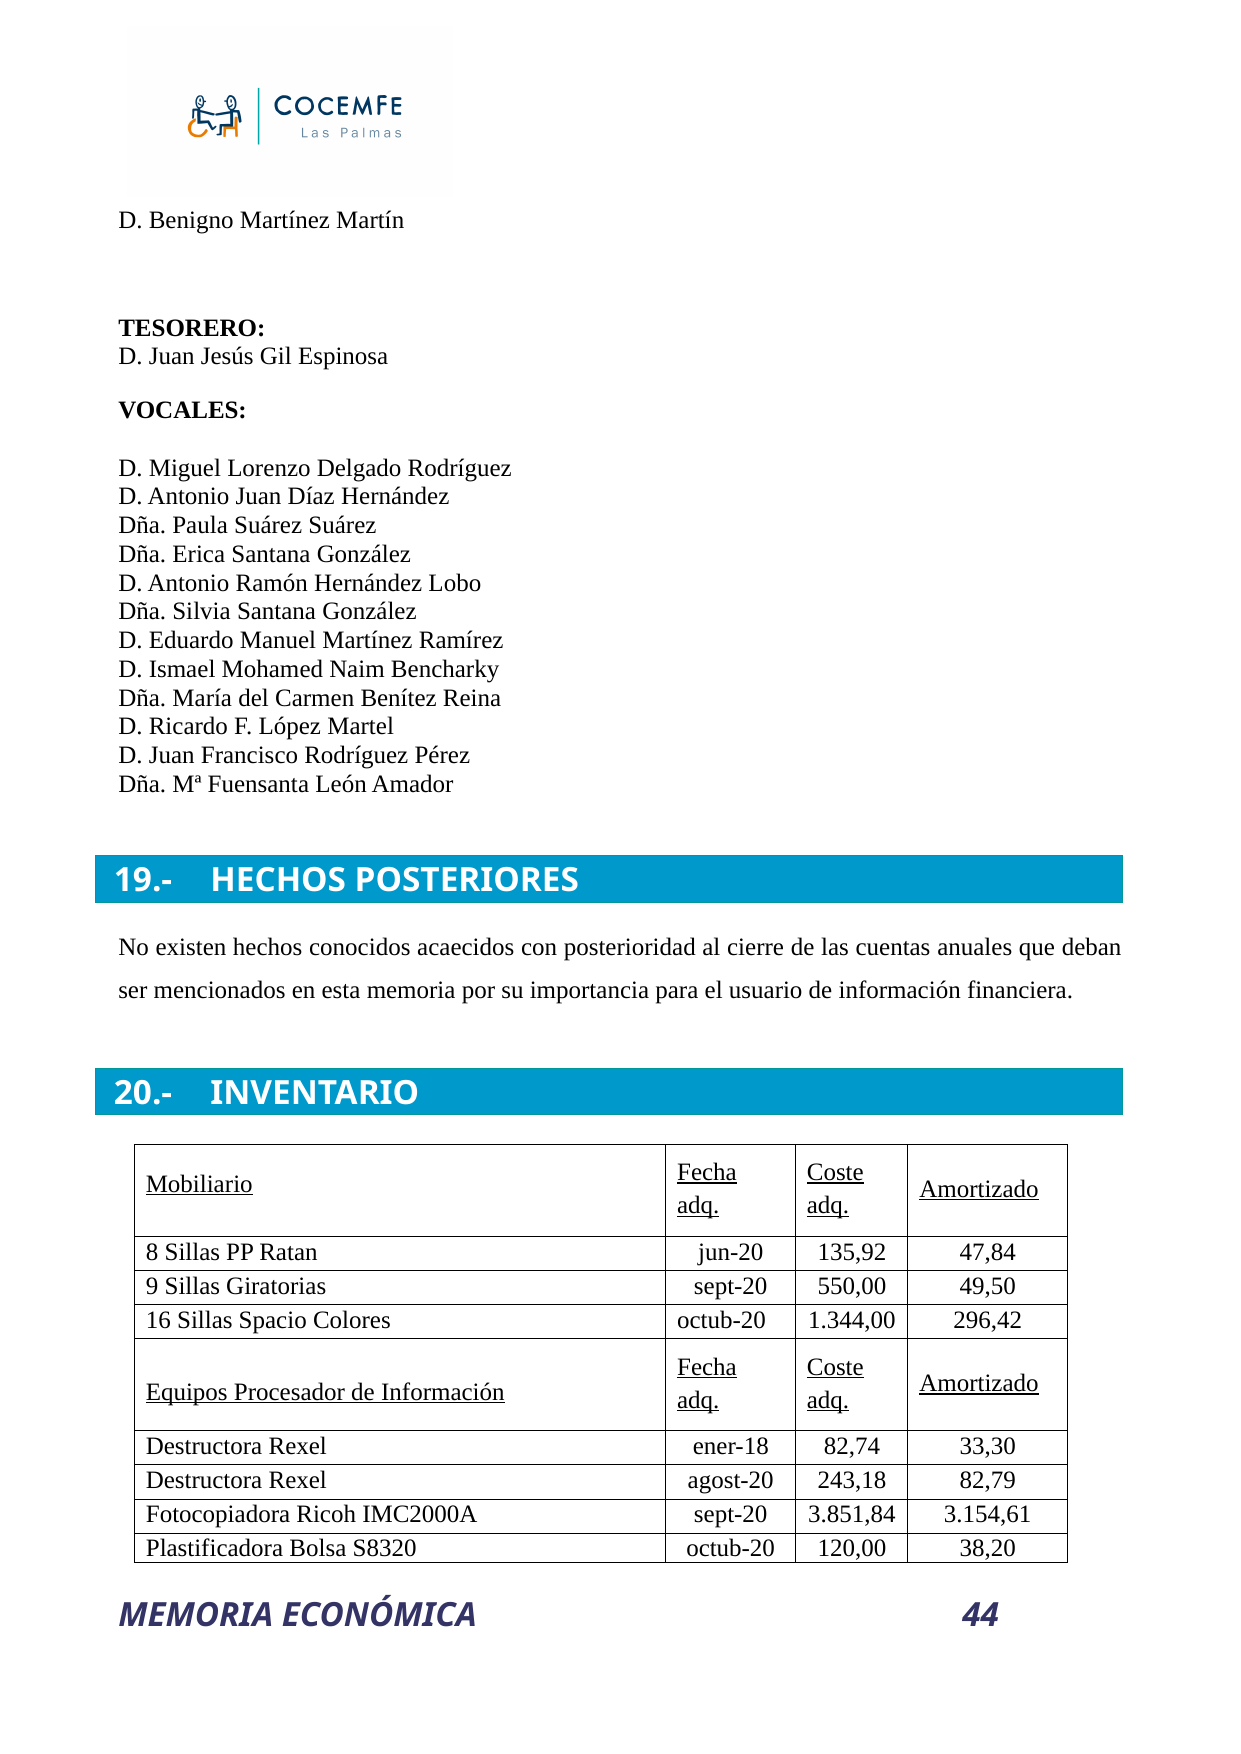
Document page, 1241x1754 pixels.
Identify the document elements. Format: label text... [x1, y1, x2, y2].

text D. Antonio Juan Díaz Hernández [118, 481, 1122, 510]
text Dña. María del Carmen Benítez Reina [118, 683, 1122, 711]
table_header INVENTARIO [96, 1069, 1122, 1114]
table_cell Equipos Procesador de Información [135, 1339, 665, 1430]
text Dña. Erica Santana González [118, 539, 1122, 568]
table_cell 3.154,61 [908, 1500, 1067, 1532]
table_header HECHOS POSTERIORES [96, 856, 1122, 902]
text Dña. Paula Suárez Suárez [118, 510, 1122, 539]
table_cell Plastificadora Bolsa S8320 [135, 1534, 665, 1562]
table_cell 120,00 [796, 1534, 907, 1562]
table_cell 47,84 [908, 1237, 1067, 1270]
table_cell 8 Sillas PP Ratan [135, 1237, 665, 1270]
picture [127, 26, 453, 197]
table_cell agost-20 [666, 1465, 795, 1498]
table_cell 82,74 [796, 1431, 907, 1464]
table_cell 243,18 [796, 1465, 907, 1498]
text D. Juan Francisco Rodríguez Pérez [118, 740, 1122, 769]
text TESORERO: [118, 313, 1122, 341]
table_cell Destructora Rexel [135, 1431, 665, 1464]
table_cell 9 Sillas Giratorias [135, 1271, 665, 1304]
text VOCALES: [118, 395, 1122, 424]
table_cell Amortizado [908, 1339, 1067, 1430]
text D. Benigno Martínez Martín [118, 205, 1122, 234]
text D. Ricardo F. López Martel [118, 711, 1122, 740]
text D. Miguel Lorenzo Delgado Rodríguez [118, 453, 1122, 481]
table_cell Fecha adq. [666, 1339, 795, 1430]
table_header Amortizado [908, 1145, 1067, 1236]
table_cell 550,00 [796, 1271, 907, 1304]
table_cell 296,42 [908, 1305, 1067, 1338]
table_header Mobiliario [135, 1145, 665, 1236]
text Dña. Mª Fuensanta León Amador [118, 769, 1122, 798]
table_cell octub-20 [666, 1534, 795, 1562]
table_cell 1.344,00 [796, 1305, 907, 1338]
table_cell sept-20 [666, 1500, 795, 1532]
table_header Fecha adq. [666, 1145, 795, 1236]
text D. Ismael Mohamed Naim Bencharky [118, 654, 1122, 683]
table_cell ener-18 [666, 1431, 795, 1464]
table_cell 82,79 [908, 1465, 1067, 1498]
text D. Juan Jesús Gil Espinosa [118, 341, 1122, 370]
table_cell 38,20 [908, 1534, 1067, 1562]
table_cell Fotocopiadora Ricoh IMC2000A [135, 1500, 665, 1532]
text No existen hechos conocidos acaecidos con posterioridad al cierre de las cuentas anuales que deban ser mencionados en esta memoria por su importancia para el usuario de información financiera. [118, 932, 1122, 1004]
table_cell Destructora Rexel [135, 1465, 665, 1498]
text D. Antonio Ramón Hernández Lobo [118, 568, 1122, 596]
table_cell 33,30 [908, 1431, 1067, 1464]
table_cell octub-20 [666, 1305, 795, 1338]
table_header Coste adq. [796, 1145, 907, 1236]
table_cell 3.851,84 [796, 1500, 907, 1532]
table_cell 49,50 [908, 1271, 1067, 1304]
table_cell 135,92 [796, 1237, 907, 1270]
table_cell 16 Sillas Spacio Colores [135, 1305, 665, 1338]
table_cell sept-20 [666, 1271, 795, 1304]
table_cell jun-20 [666, 1237, 795, 1270]
text D. Eduardo Manuel Martínez Ramírez [118, 625, 1122, 654]
table_cell Coste adq. [796, 1339, 907, 1430]
text Dña. Silvia Santana González [118, 596, 1122, 625]
